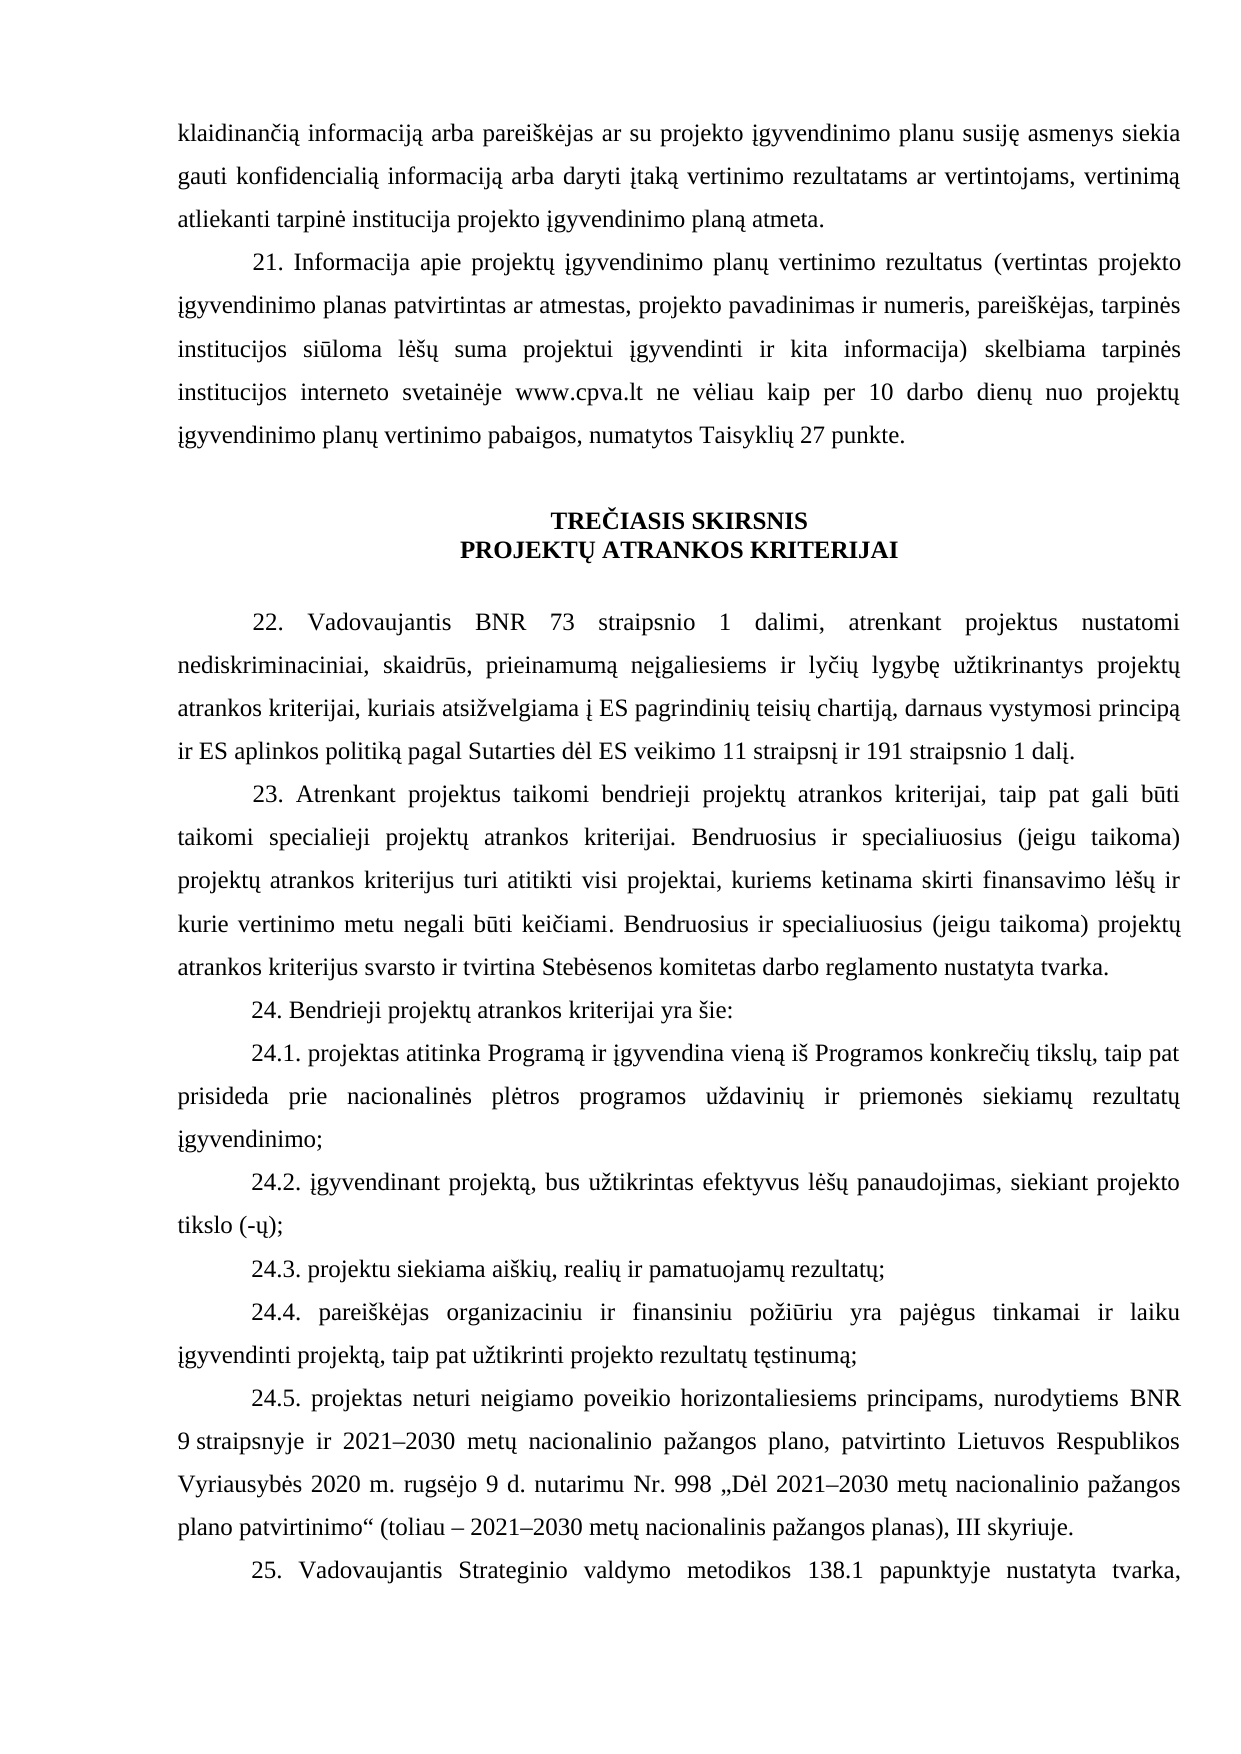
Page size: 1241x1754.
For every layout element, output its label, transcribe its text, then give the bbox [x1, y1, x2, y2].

text 24.4. pareiškėjas organizaciniu ir finansiniu požiūriu yra pajėgus tinkamai ir laiku įgyvendinti projektą, taip pat užtikrinti projekto rezultatų tęstinumą; [177, 1297, 1181, 1369]
text 24. Bendrieji projektų atrankos kriterijai yra šie: [177, 995, 1181, 1024]
text 21. Informacija apie projektų įgyvendinimo planų vertinimo rezultatus (vertintas projekto įgyvendinimo planas patvirtintas ar atmestas, projekto pavadinimas ir numeris, pareiškėjas, tarpinės institucijos siūloma lėšų suma projektui įgyvendinti ir kita informacija) skelbiama tarpinės institucijos interneto svetainėje www.cpva.lt ne vėliau kaip per 10 darbo dienų nuo projektų įgyvendinimo planų vertinimo pabaigos, numatytos Taisyklių 27 punkte. [177, 247, 1181, 449]
text 24.3. projektu siekiama aiškių, realių ir pamatuojamų rezultatų; [177, 1254, 1181, 1282]
text klaidinančią informaciją arba pareiškėjas ar su projekto įgyvendinimo planu susiję asmenys siekia gauti konfidencialią informaciją arba daryti įtaką vertinimo rezultatams ar vertintojams, vertinimą atliekanti tarpinė institucija projekto įgyvendinimo planą atmeta. [177, 118, 1181, 233]
text TREČIASIS SKIRSNIS [177, 506, 1181, 535]
text 24.2. įgyvendinant projektą, bus užtikrintas efektyvus lėšų panaudojimas, siekiant projekto tikslo (-ų); [177, 1167, 1181, 1239]
text 24.1. projektas atitinka Programą ir įgyvendina vieną iš Programos konkrečių tikslų, taip pat prisideda prie nacionalinės plėtros programos uždavinių ir priemonės siekiamų rezultatų įgyvendinimo; [177, 1038, 1181, 1153]
text PROJEKTŲ ATRANKOS KRITERIJAI [177, 535, 1181, 564]
text 24.5. projektas neturi neigiamo poveikio horizontaliesiems principams, nurodytiems BNR 9 straipsnyje ir 2021–2030 metų nacionalinio pažangos plano, patvirtinto Lietuvos Respublikos Vyriausybės 2020 m. rugsėjo 9 d. nutarimu Nr. 998 „Dėl 2021–2030 metų nacionalinio pažangos plano patvirtinimo“ (toliau – 2021–2030 metų nacionalinis pažangos planas), III skyriuje. [177, 1383, 1181, 1541]
text 22. Vadovaujantis BNR 73 straipsnio 1 dalimi, atrenkant projektus nustatomi nediskriminaciniai, skaidrūs, prieinamumą neįgaliesiems ir lyčių lygybę užtikrinantys projektų atrankos kriterijai, kuriais atsižvelgiama į ES pagrindinių teisių chartiją, darnaus vystymosi principą ir ES aplinkos politiką pagal Sutarties dėl ES veikimo 11 straipsnį ir 191 straipsnio 1 dalį. [177, 607, 1181, 765]
text 25. Vadovaujantis Strateginio valdymo metodikos 138.1 papunktyje nustatyta tvarka, [177, 1556, 1181, 1584]
text 23. Atrenkant projektus taikomi bendrieji projektų atrankos kriterijai, taip pat gali būti taikomi specialieji projektų atrankos kriterijai. Bendruosius ir specialiuosius (jeigu taikoma) projektų atrankos kriterijus turi atitikti visi projektai, kuriems ketinama skirti finansavimo lėšų ir kurie vertinimo metu negali būti keičiami. Bendruosius ir specialiuosius (jeigu taikoma) projektų atrankos kriterijus svarsto ir tvirtina Stebėsenos komitetas darbo reglamento nustatyta tvarka. [177, 779, 1181, 981]
